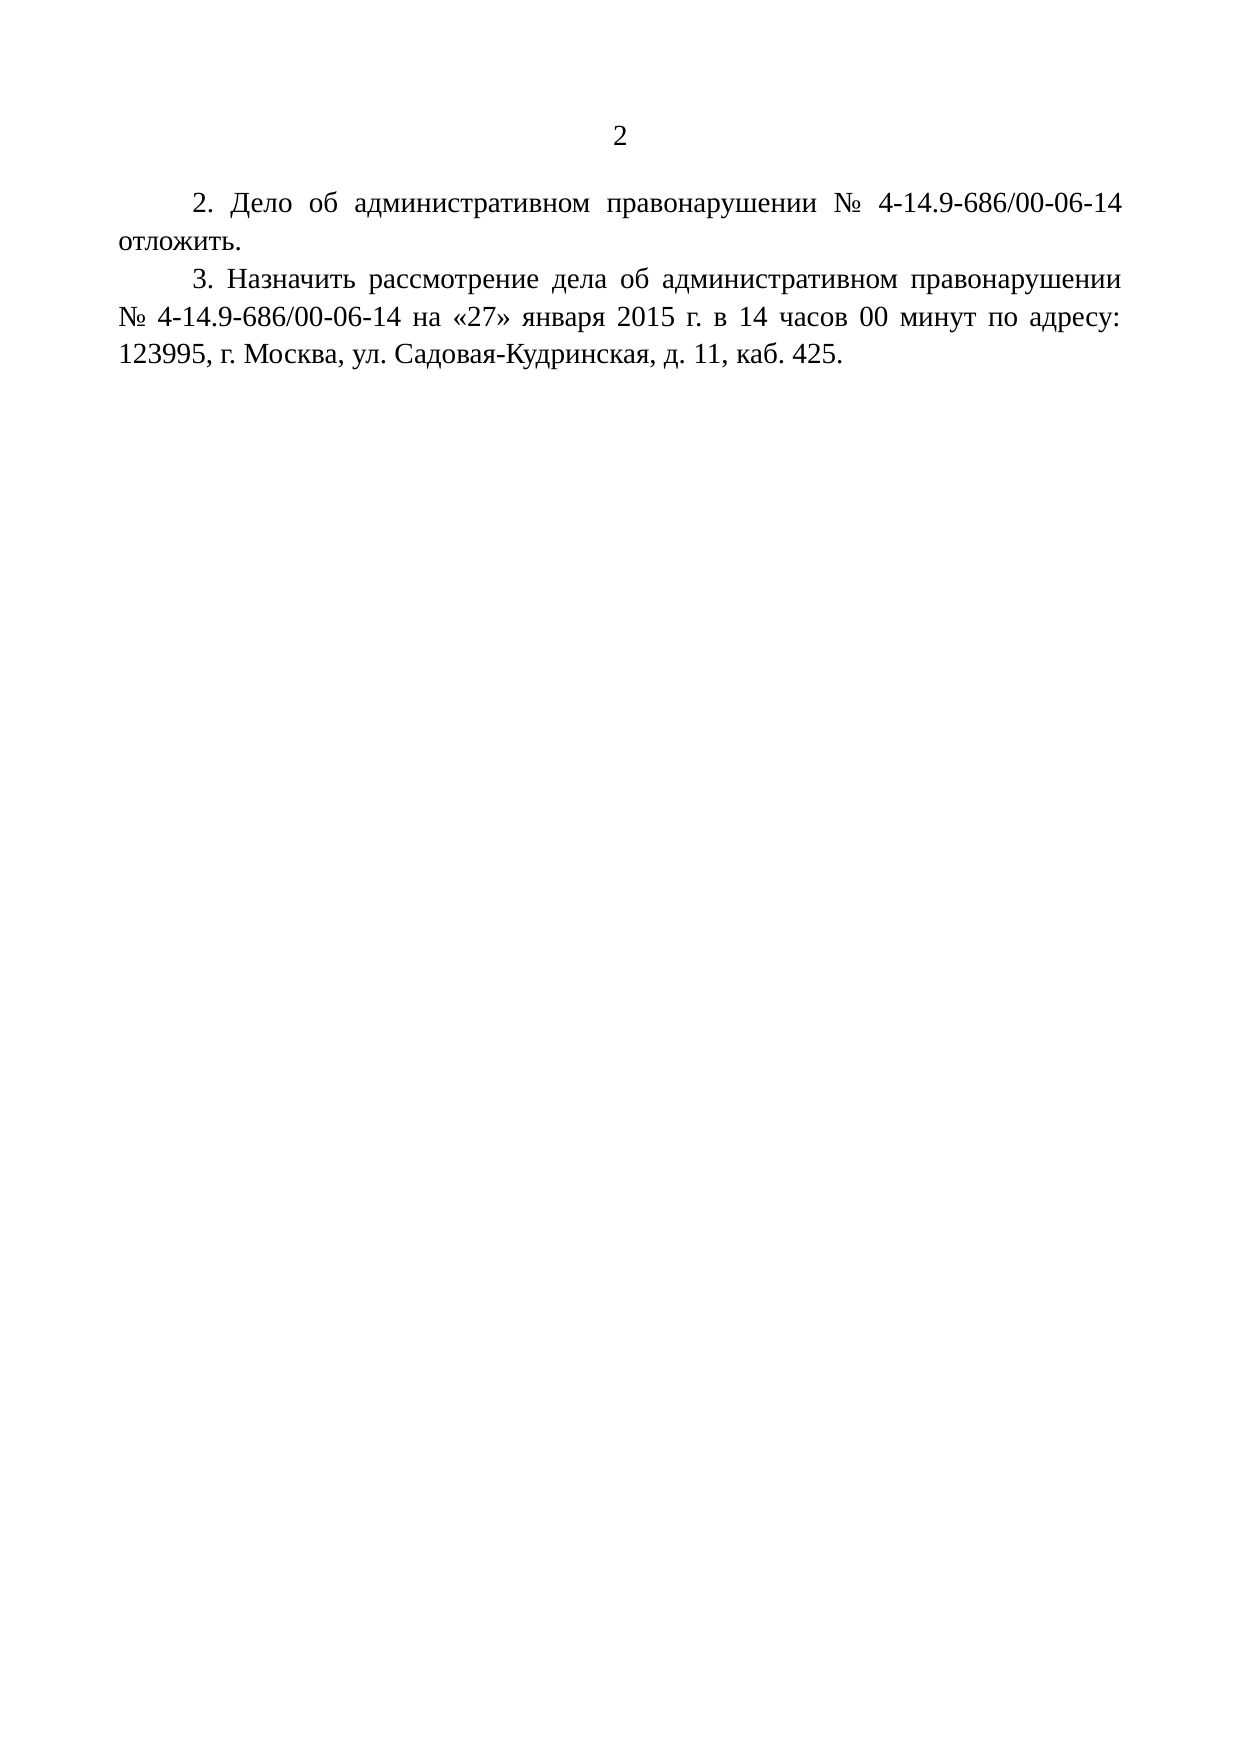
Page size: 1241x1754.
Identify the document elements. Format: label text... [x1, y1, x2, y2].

text 3. Назначить рассмотрение дела об административном правонарушении № 4-14.9-686/00-06-14 на «27» января 2015 г. в 14 часов 00 минут по адресу: 123995, г. Москва, ул. Садовая-Кудринская, д. 11, каб. 425. [118, 257, 1122, 370]
text 2. Дело об административном правонарушении № 4-14.9-686/00-06-14 отложить. [118, 181, 1122, 257]
